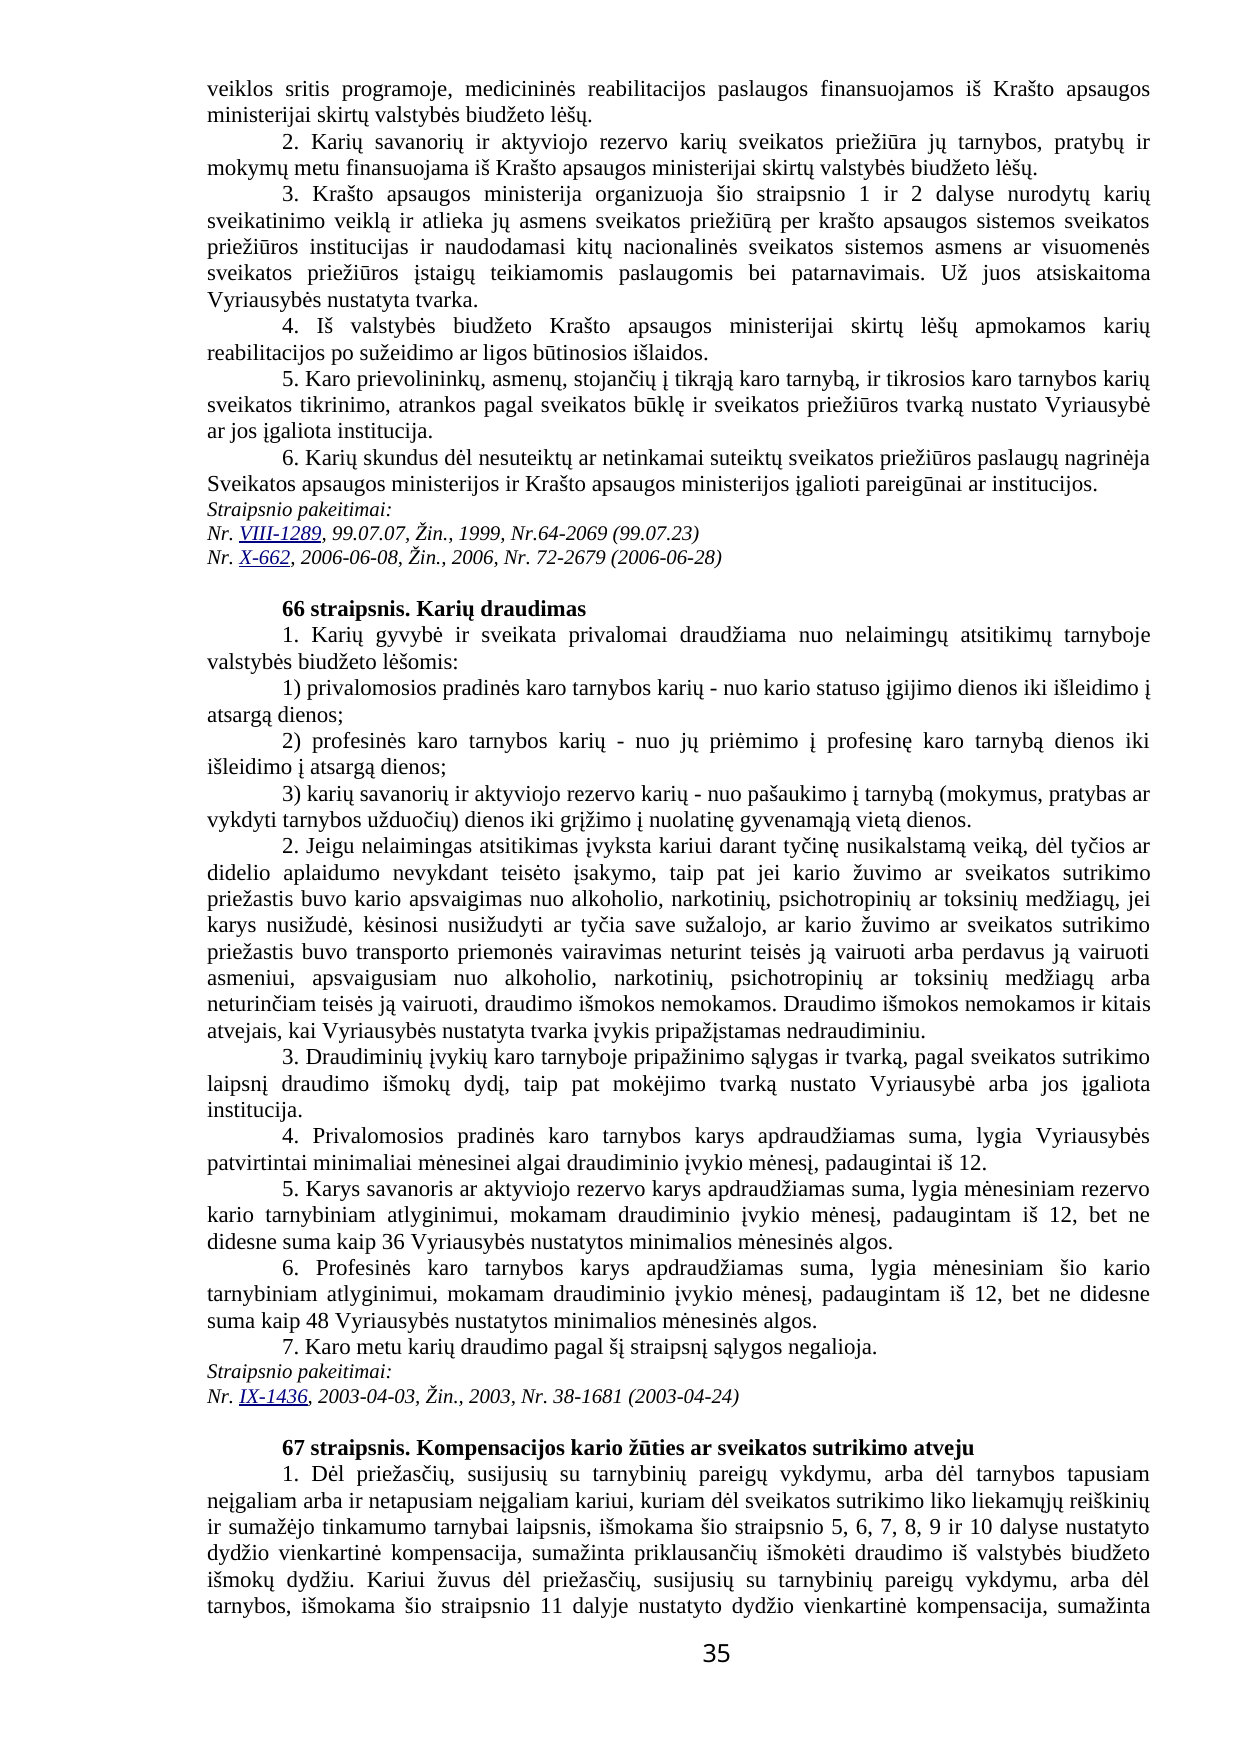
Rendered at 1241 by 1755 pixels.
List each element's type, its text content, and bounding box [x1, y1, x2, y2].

text 2. Jeigu nelaimingas atsitikimas įvyksta kariui darant tyčinę nusikalstamą veiką, dėl tyčios ar didelio aplaidumo nevykdant teisėto įsakymo, taip pat jei kario žuvimo ar sveikatos sutrikimo priežastis buvo kario apsvaigimas nuo alkoholio, narkotinių, psichotropinių ar toksinių medžiagų, jei karys nusižudė, kėsinosi nusižudyti ar tyčia save sužalojo, ar kario žuvimo ar sveikatos sutrikimo priežastis buvo transporto priemonės vairavimas neturint teisės ją vairuoti arba perdavus ją vairuoti asmeniui, apsvaigusiam nuo alkoholio, narkotinių, psichotropinių ar toksinių medžiagų arba neturinčiam teisės ją vairuoti, draudimo išmokos nemokamos. Draudimo išmokos nemokamos ir kitais atvejais, kai Vyriausybės nustatyta tvarka įvykis pripažįstamas nedraudiminiu. [207, 832, 1152, 1043]
text 5. Karo prievolininkų, asmenų, stojančių į tikrąją karo tarnybą, ir tikrosios karo tarnybos karių sveikatos tikrinimo, atrankos pagal sveikatos būklę ir sveikatos priežiūros tvarką nustato Vyriausybė ar jos įgaliota institucija. [207, 365, 1152, 444]
text 1) privalomosios pradinės karo tarnybos karių - nuo kario statuso įgijimo dienos iki išleidimo į atsargą dienos; [207, 674, 1152, 727]
text Nr. VIII-1289, 99.07.07, Žin., 1999, Nr.64-2069 (99.07.23) [207, 521, 1152, 545]
text 7. Karo metu karių draudimo pagal šį straipsnį sąlygos negalioja. [207, 1333, 1152, 1359]
text Straipsnio pakeitimai: [207, 497, 1152, 521]
text 4. Privalomosios pradinės karo tarnybos karys apdraudžiamas suma, lygia Vyriausybės patvirtintai minimaliai mėnesinei algai draudiminio įvykio mėnesį, padaugintai iš 12. [207, 1122, 1152, 1175]
text 6. Karių skundus dėl nesuteiktų ar netinkamai suteiktų sveikatos priežiūros paslaugų nagrinėja Sveikatos apsaugos ministerijos ir Krašto apsaugos ministerijos įgalioti pareigūnai ar institucijos. [207, 444, 1152, 497]
text Straipsnio pakeitimai: [207, 1359, 1152, 1383]
text 2) profesinės karo tarnybos karių - nuo jų priėmimo į profesinę karo tarnybą dienos iki išleidimo į atsargą dienos; [207, 727, 1152, 780]
text 6. Profesinės karo tarnybos karys apdraudžiamas suma, lygia mėnesiniam šio kario tarnybiniam atlyginimui, mokamam draudiminio įvykio mėnesį, padaugintam iš 12, bet ne didesne suma kaip 48 Vyriausybės nustatytos minimalios mėnesinės algos. [207, 1254, 1152, 1333]
text veiklos sritis programoje, medicininės reabilitacijos paslaugos finansuojamos iš Krašto apsaugos ministerijai skirtų valstybės biudžeto lėšų. [207, 75, 1152, 128]
text 67 straipsnis. Kompensacijos kario žūties ar sveikatos sutrikimo atveju [207, 1434, 1152, 1460]
text 66 straipsnis. Karių draudimas [207, 595, 1152, 622]
text 1. Dėl priežasčių, susijusių su tarnybinių pareigų vykdymu, arba dėl tarnybos tapusiam neįgaliam arba ir netapusiam neįgaliam kariui, kuriam dėl sveikatos sutrikimo liko liekamųjų reiškinių ir sumažėjo tinkamumo tarnybai laipsnis, išmokama šio straipsnio 5, 6, 7, 8, 9 ir 10 dalyse nustatyto dydžio vienkartinė kompensacija, sumažinta priklausančių išmokėti draudimo iš valstybės biudžeto išmokų dydžiu. Kariui žuvus dėl priežasčių, susijusių su tarnybinių pareigų vykdymu, arba dėl tarnybos, išmokama šio straipsnio 11 dalyje nustatyto dydžio vienkartinė kompensacija, sumažinta [207, 1460, 1152, 1618]
text 2. Karių savanorių ir aktyviojo rezervo karių sveikatos priežiūra jų tarnybos, pratybų ir mokymų metu finansuojama iš Krašto apsaugos ministerijai skirtų valstybės biudžeto lėšų. [207, 128, 1152, 180]
text 3. Draudiminių įvykių karo tarnyboje pripažinimo sąlygas ir tvarką, pagal sveikatos sutrikimo laipsnį draudimo išmokų dydį, taip pat mokėjimo tvarką nustato Vyriausybė arba jos įgaliota institucija. [207, 1043, 1152, 1122]
text 3) karių savanorių ir aktyviojo rezervo karių - nuo pašaukimo į tarnybą (mokymus, pratybas ar vykdyti tarnybos užduočių) dienos iki grįžimo į nuolatinę gyvenamąją vietą dienos. [207, 780, 1152, 832]
text 1. Karių gyvybė ir sveikata privalomai draudžiama nuo nelaimingų atsitikimų tarnyboje valstybės biudžeto lėšomis: [207, 622, 1152, 674]
text 5. Karys savanoris ar aktyviojo rezervo karys apdraudžiamas suma, lygia mėnesiniam rezervo kario tarnybiniam atlyginimui, mokamam draudiminio įvykio mėnesį, padaugintam iš 12, bet ne didesne suma kaip 36 Vyriausybės nustatytos minimalios mėnesinės algos. [207, 1175, 1152, 1254]
text Nr. IX-1436, 2003-04-03, Žin., 2003, Nr. 38-1681 (2003-04-24) [207, 1383, 1152, 1408]
text 3. Krašto apsaugos ministerija organizuoja šio straipsnio 1 ir 2 dalyse nurodytų karių sveikatinimo veiklą ir atlieka jų asmens sveikatos priežiūrą per krašto apsaugos sistemos sveikatos priežiūros institucijas ir naudodamasi kitų nacionalinės sveikatos sistemos asmens ar visuomenės sveikatos priežiūros įstaigų teikiamomis paslaugomis bei patarnavimais. Už juos atsiskaitoma Vyriausybės nustatyta tvarka. [207, 180, 1152, 312]
text 4. Iš valstybės biudžeto Krašto apsaugos ministerijai skirtų lėšų apmokamos karių reabilitacijos po sužeidimo ar ligos būtinosios išlaidos. [207, 312, 1152, 365]
text Nr. X-662, 2006-06-08, Žin., 2006, Nr. 72-2679 (2006-06-28) [207, 545, 1152, 569]
